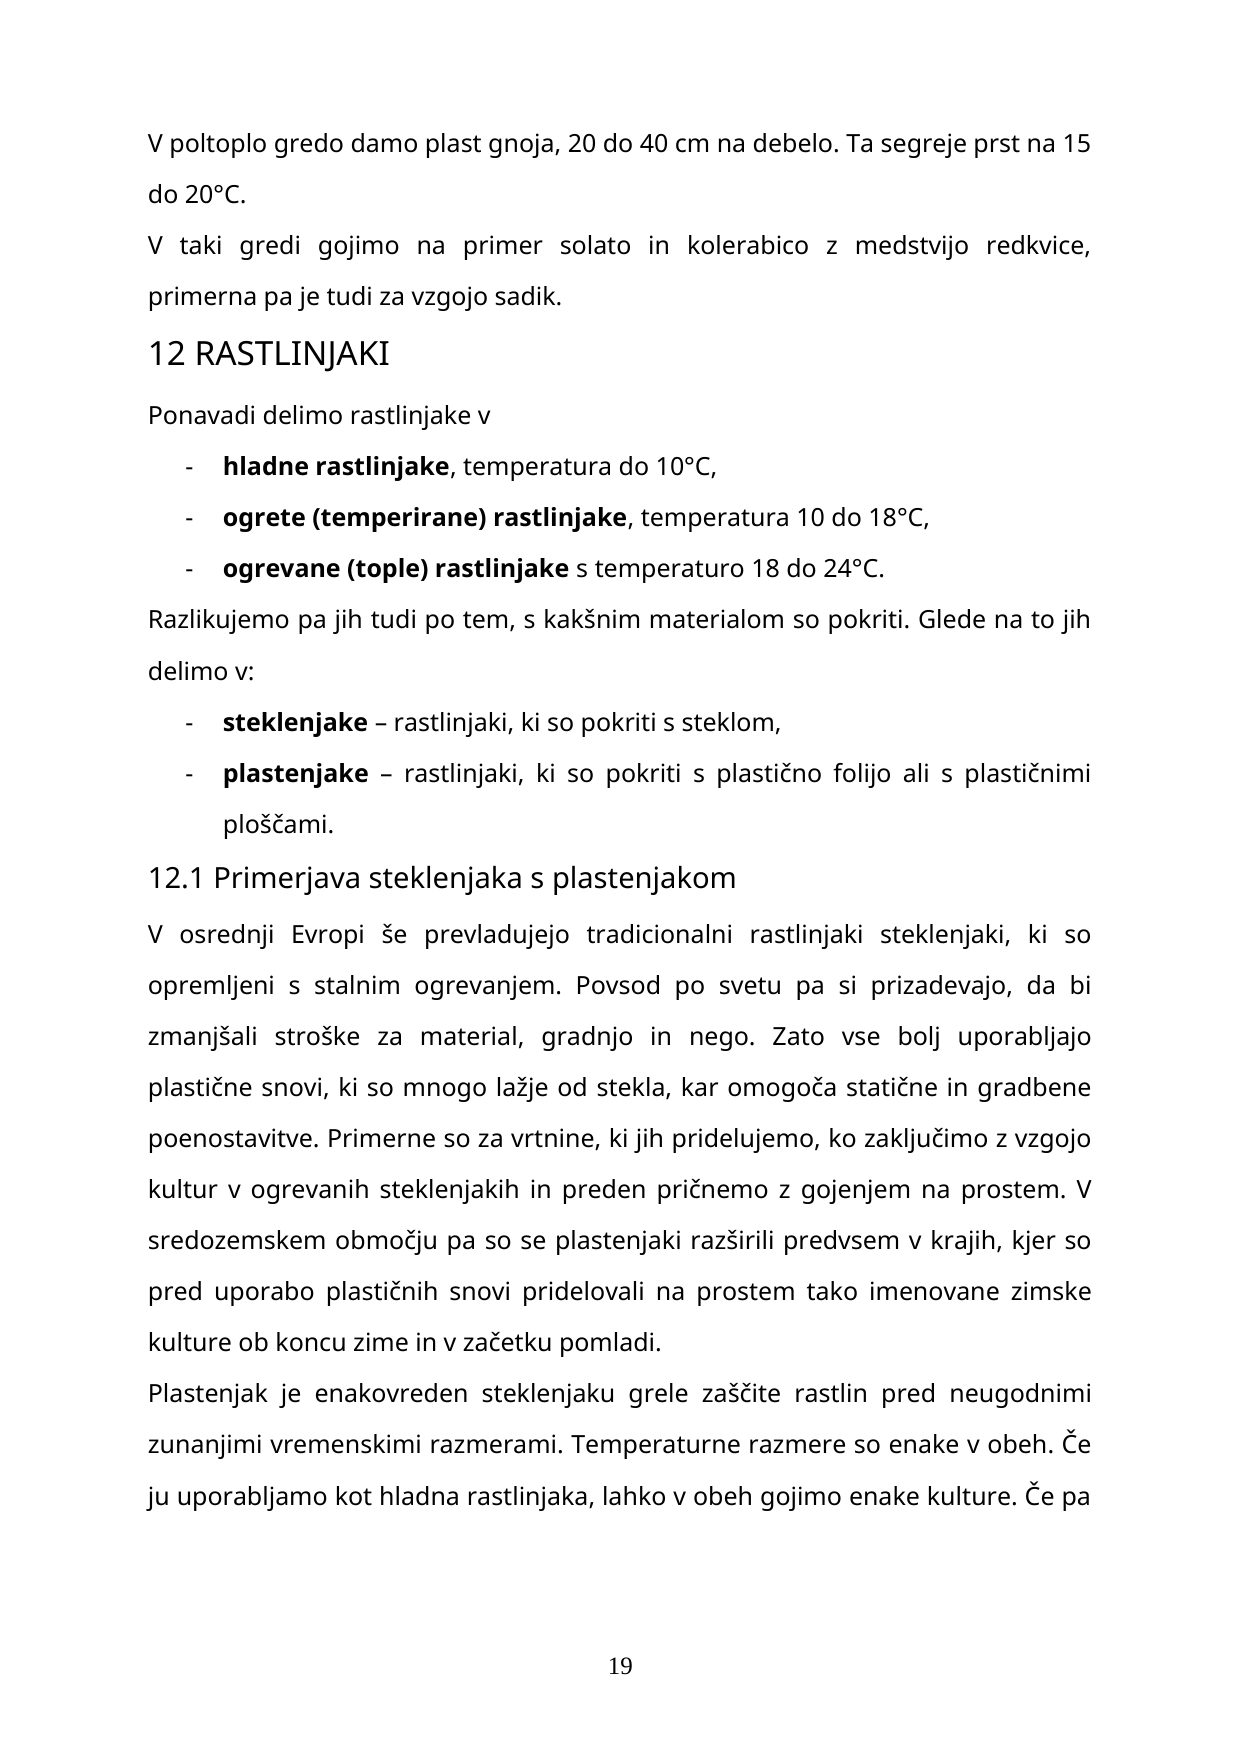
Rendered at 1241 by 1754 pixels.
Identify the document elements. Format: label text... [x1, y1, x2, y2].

text Razlikujemo pa jih tudi po tem, s kakšnim materialom so pokriti. Glede na to jih delimo v: [148, 602, 1093, 687]
list ogrete (temperirane) rastlinjake, temperatura 10 do 18°C, [185, 500, 1093, 534]
list hladne rastlinjake, temperatura do 10°C, [185, 449, 1093, 483]
text Ponavadi delimo rastlinjake v [148, 398, 1093, 432]
list plastenjake – rastlinjaki, ki so pokriti s plastično folijo ali s plastičnimi ploščami. [185, 755, 1093, 840]
list steklenjake – rastlinjaki, ki so pokriti s steklom, [185, 704, 1093, 738]
text Plastenjak je enakovreden steklenjaku grele zaščite rastlin pred neugodnimi zunanjimi vremenskimi razmerami. Temperaturne razmere so enake v obeh. Če ju uporabljamo kot hladna rastlinjaka, lahko v obeh gojimo enake kulture. Če pa [148, 1376, 1093, 1512]
text 12 RASTLINJAKI [148, 330, 1093, 375]
text 12.1 Primerjava steklenjaka s plastenjakom [148, 857, 1093, 897]
text V osrednji Evropi še prevladujejo tradicionalni rastlinjaki steklenjaki, ki so opremljeni s stalnim ogrevanjem. Povsod po svetu pa si prizadevajo, da bi zmanjšali stroške za material, gradnjo in nego. Zato vse bolj uporabljajo plastične snovi, ki so mnogo lažje od stekla, kar omogoča statične in gradbene poenostavitve. Primerne so za vrtnine, ki jih pridelujemo, ko zaključimo z vzgojo kultur v ogrevanih steklenjakih in preden pričnemo z gojenjem na prostem. V sredozemskem območju pa so se plastenjaki razširili predvsem v krajih, kjer so pred uporabo plastičnih snovi pridelovali na prostem tako imenovane zimske kulture ob koncu zime in v začetku pomladi. [148, 917, 1093, 1359]
text V taki gredi gojimo na primer solato in kolerabico z medstvijo redkvice, primerna pa je tudi za vzgojo sadik. [148, 228, 1093, 313]
list ogrevane (tople) rastlinjake s temperaturo 18 do 24°C. [185, 551, 1093, 585]
text V poltoplo gredo damo plast gnoja, 20 do 40 cm na debelo. Ta segreje prst na 15 do 20°C. [148, 126, 1093, 211]
